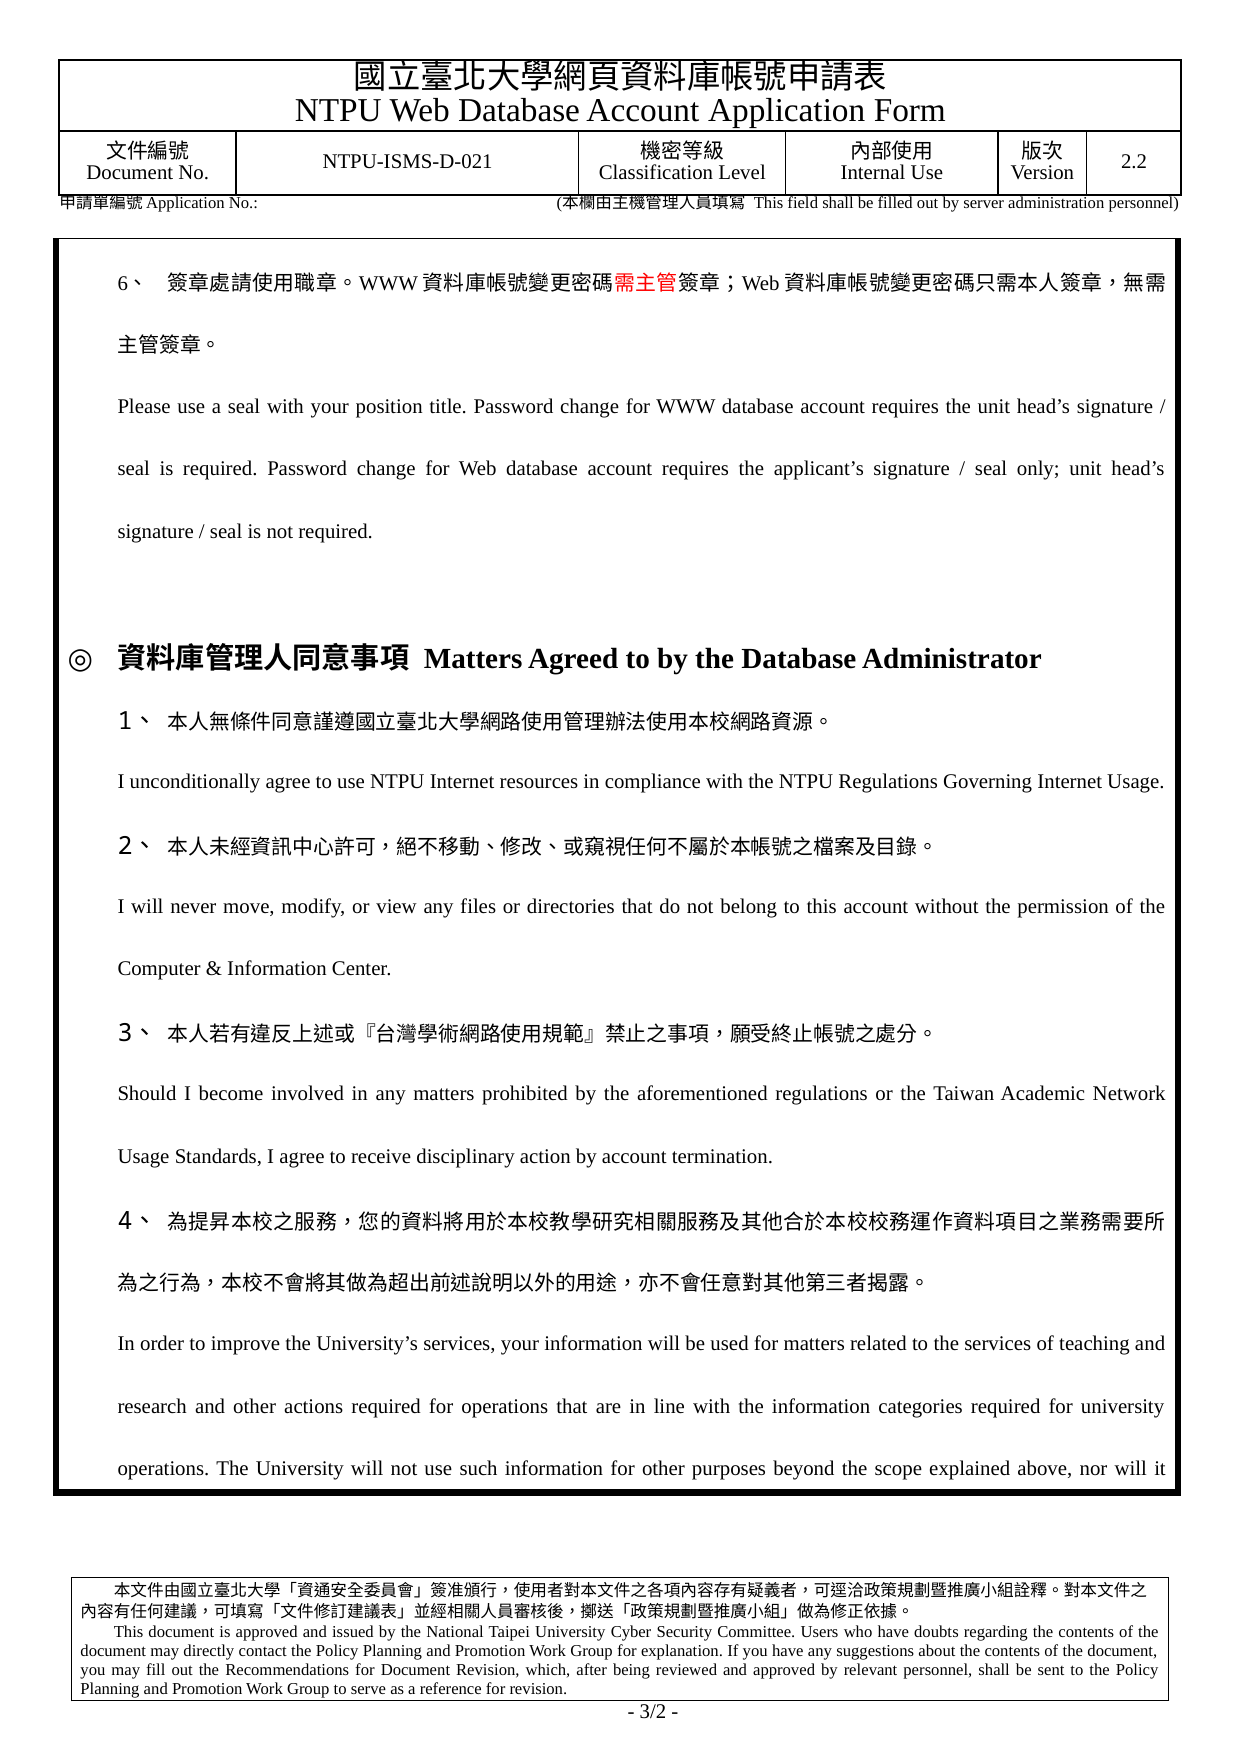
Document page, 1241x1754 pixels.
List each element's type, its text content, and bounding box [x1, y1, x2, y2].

table_cell 資料庫管理人注意事項 Important Notices for the Database Administrator 密碼請自取8位(含)以上英文字母、數字之組合；密碼需含2位以上英文字母及1位以上數字。使用英文字母時請注意大小寫。 The password must be a combination of 8 or more letters and digits, which must include at least 2 English letters and 1 Arabic number. Please note that English letters are case sensitive. 網頁管理人有義務提供電子資料，若管理人異動，請重新填送本單並改勾選「異動」。 The web administrator has the obligation to provide electronic information. If there is any change to the administrator, please refill and submit this form and check “change” instead. 單位申請由單位主管簽章；各單位網頁管理帳號以一個為限。 Applications must obtain the signature/seal of the head of the unit to which the applicant is affiliated. Each unit may have no more than one website account. 填寫完成後請送本中心辦理；本中心目前不接受口頭、電話、傳真、或電子郵件等方式申辦帳號業務，敬請見諒。 Submit the completed form to the Center for request processing. Please understand that the Center currently does not accept electronic account applications via oral conversation, telephone, fax, or email. 申請單處理時間為3個工作天，申請完成後將立即電話或E-mail通知。 The processing time for each application is 3 working days. Completed applications will be immediately confirmed via telephone or email. 簽章處請使用職章。WWW資料庫帳號變更密碼需主管簽章；Web資料庫帳號變更密碼只需本人簽章，無需主管簽章。 Please use a seal with your position title. Password change for WWW database account requires the unit head’s signature / seal is required. Password change for Web database account requires the applicant’s signature / seal only; unit head’s signature / seal is not required. 資料庫管理人同意事項 Matters Agreed to by the Database Administrator 本人無條件同意謹遵國立臺北大學網路使用管理辦法使用本校網路資源。 I unconditionally agree to use NTPU Internet resources in compliance with the NTPU Regulations Governing Internet Usage. 本人未經資訊中心許可，絕不移動、修改、或窺視任何不屬於本帳號之檔案及目錄。 I will never move, modify, or view any files or directories that do not belong to this account without the permission of the Computer & Information Center. 本人若有違反上述或『台灣學術網路使用規範』禁止之事項，願受終止帳號之處分。 Should I become involved in any matters prohibited by the aforementioned regulations or the Taiwan Academic Network Usage Standards, I agree to receive disciplinary action by account termination. 為提昇本校之服務，您的資料將用於本校教學研究相關服務及其他合於本校校務運作資料項目之業務需要所為之行為，本校不會將其做為超出前述說明以外的用途，亦不會任意對其他第三者揭露。 In order to improve the University’s services, your information will be used for matters related to the services of teaching and research and other actions required for operations that are in line with the information categories required for university operations. The University will not use such information for other purposes beyond the scope explained above, nor will it disclose the information to third parties without permission. 若資料庫管理人同意上述事項，則請於資料庫管理人簽章處核章，以便進行申請作業。 If the Database administrator agree with the above matters, please apply seal in the Database administrator's signature field to facilitate the application processing. [59, 239, 1175, 1489]
